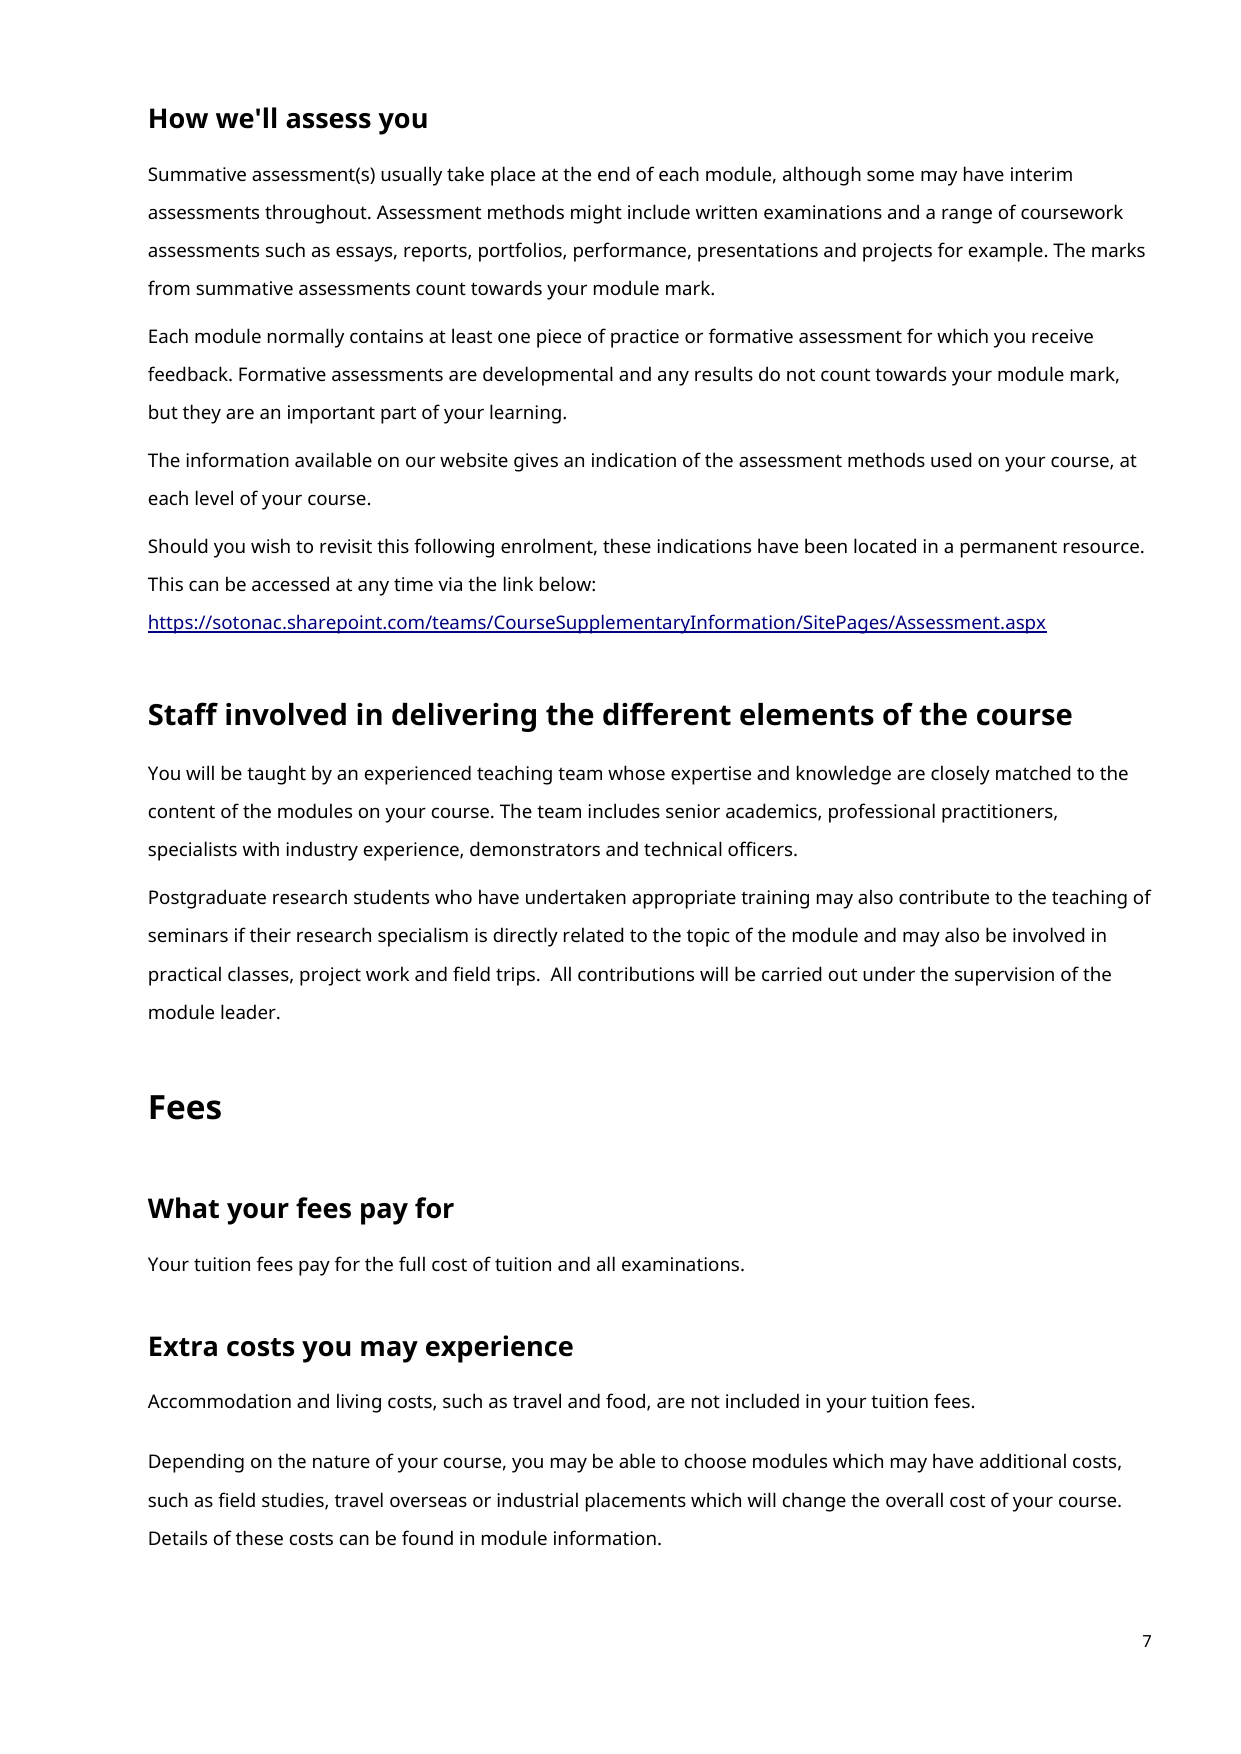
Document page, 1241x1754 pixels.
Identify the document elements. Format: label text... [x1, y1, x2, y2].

text Summative assessment(s) usually take place at the end of each module, although some may have interim assessments throughout. Assessment methods might include written examinations and a range of coursework assessments such as essays, reports, portfolios, performance, presentations and projects for example. The marks from summative assessments count towards your module mark. [148, 161, 1152, 301]
subtitle Fees [148, 1084, 1152, 1129]
text Depending on the nature of your course, you may be able to choose modules which may have additional costs, such as field studies, travel overseas or industrial placements which will change the overall cost of your course. Details of these costs can be found in module information. [148, 1449, 1152, 1551]
text You will be taught by an experienced teaching team whose expertise and knowledge are closely matched to the content of the modules on your course. The team includes senior academics, professional practitioners, specialists with industry experience, demonstrators and technical officers. [148, 760, 1152, 862]
text The information available on our website gives an indication of the assessment methods used on your course, at each level of your course. [148, 447, 1152, 511]
text Accommodation and living costs, such as travel and food, are not included in your tuition fees. [148, 1389, 1152, 1414]
subtitle How we'll assess you [148, 99, 1152, 136]
text Your tuition fees pay for the full cost of tuition and all examinations. [148, 1251, 1152, 1277]
subtitle Staff involved in delivering the different elements of the course [148, 694, 1152, 734]
subtitle What your fees pay for [148, 1190, 1152, 1227]
text Should you wish to revisit this following enrolment, these indications have been located in a permanent resource. This can be accessed at any time via the link below: https://sotonac.sharepoint.com/teams/CourseSupplementaryInformation/SitePages/Assessment.aspx [148, 533, 1152, 635]
text Each module normally contains at least one piece of practice or formative assessment for which you receive feedback. Formative assessments are developmental and any results do not count towards your module mark, but they are an important part of your learning. [148, 323, 1152, 425]
text Postgraduate research students who have undertaken appropriate training may also contribute to the teaching of seminars if their research specialism is directly related to the topic of the module and may also be involved in practical classes, project work and field trips. All contributions will be carried out under the supervision of the module leader. [148, 884, 1152, 1024]
subtitle Extra costs you may experience [148, 1327, 1152, 1364]
